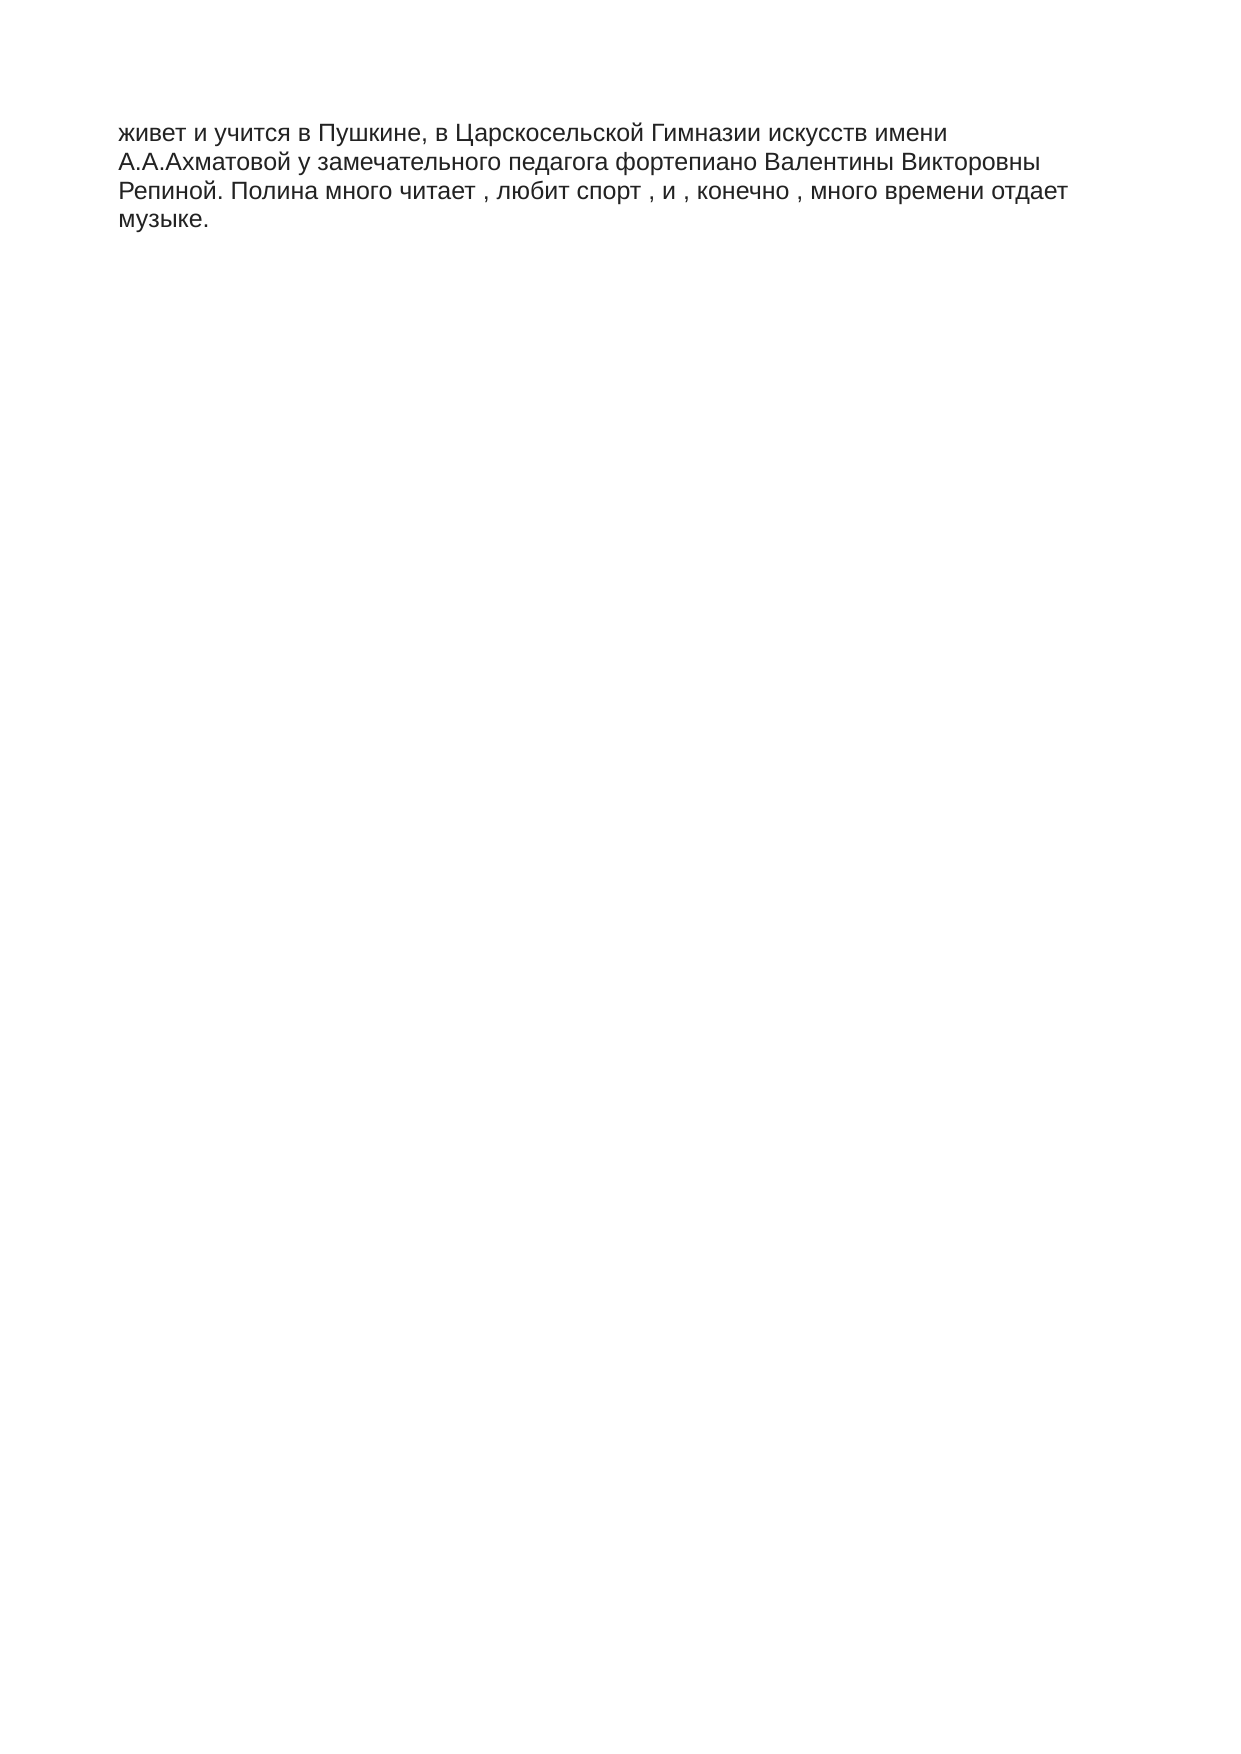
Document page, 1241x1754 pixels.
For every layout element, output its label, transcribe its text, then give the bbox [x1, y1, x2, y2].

text живет и учится в Пушкине, в Царскосельской Гимназии искусств имени А.А.Ахматовой у замечательного педагога фортепиано Валентины Викторовны Репиной. Полина много читает , любит спорт , и , конечно , много времени отдает музыке. [118, 118, 1122, 233]
